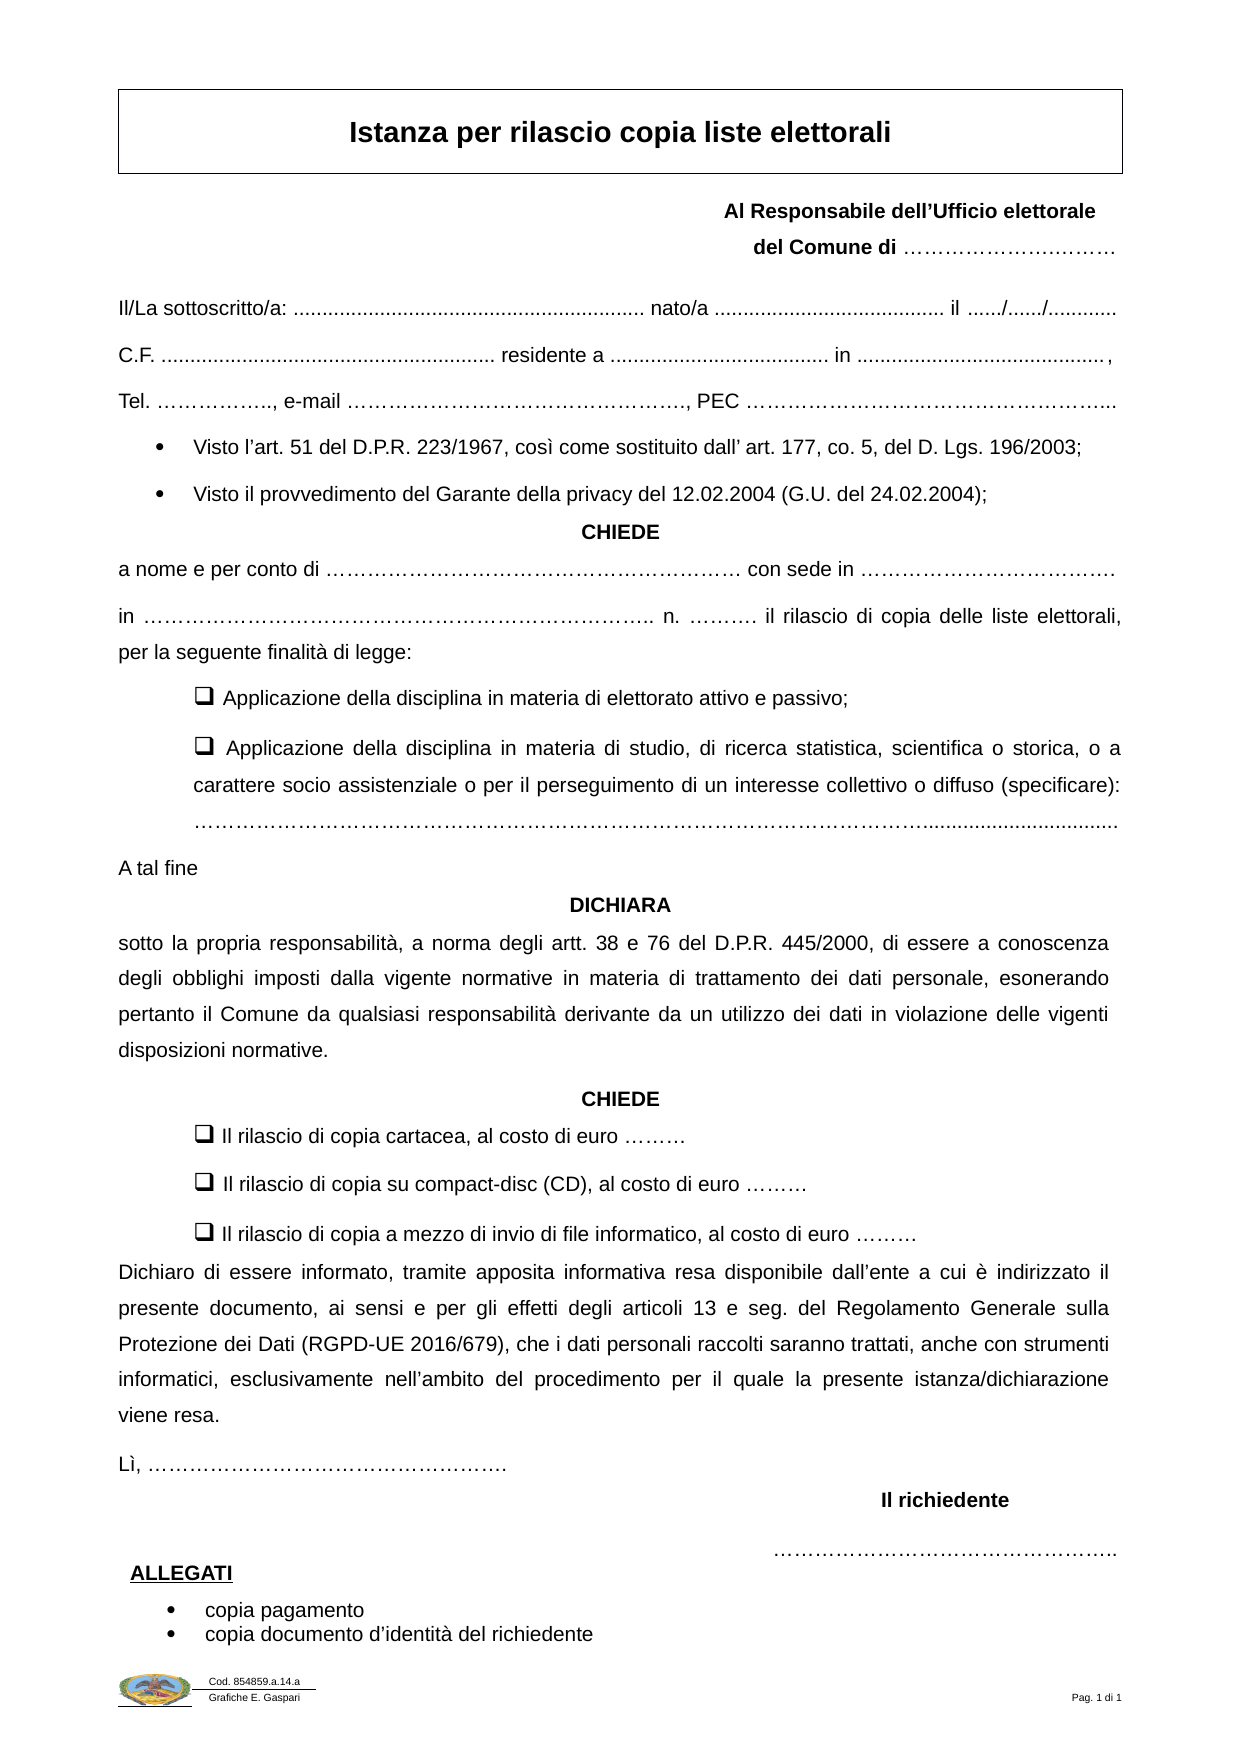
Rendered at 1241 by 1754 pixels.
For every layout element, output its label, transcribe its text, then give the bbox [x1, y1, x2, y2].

text  Applicazione della disciplina in materia di elettorato attivo e passivo; [118, 686, 1122, 711]
text del Comune di ………………….……… [753, 235, 1122, 259]
text Lì, ……………………………………………. [118, 1452, 1122, 1476]
text Il/La sottoscritto/a: ............................................................. nato/a ........................................ il ....../....../............ [118, 296, 1122, 320]
text  Il rilascio di copia su compact-disc (CD), al costo di euro ……… [118, 1172, 1122, 1197]
text  Il rilascio di copia cartacea, al costo di euro ……… [118, 1124, 1122, 1149]
text a nome e per conto di …………………………………………………… con sede in ………………………………. [118, 557, 1122, 581]
subtitle CHIEDE [119, 1087, 1121, 1112]
text ………………………………………….. [768, 1537, 1122, 1561]
table_header Istanza per rilascio copia liste elettorali [119, 90, 1122, 173]
subtitle DICHIARA [119, 893, 1121, 918]
text Tel. …………….., e-mail …………………………………………., PEC ……………………………………………... [118, 389, 1122, 413]
list copia pagamento [167, 1597, 1122, 1622]
text Al Responsabile dell’Ufficio elettorale [723, 199, 1122, 223]
text Il richiedente [768, 1488, 1122, 1512]
text ALLEGATI [130, 1561, 1122, 1585]
list copia documento d’identità del richiedente [167, 1622, 1122, 1646]
text A tal fine [118, 855, 1122, 880]
picture [118, 1674, 192, 1706]
list Visto l’art. 51 del D.P.R. 223/1967, così come sostituito dall’ art. 177, co. 5, del D. Lgs. 196/2003; [156, 435, 1111, 459]
text C.F. .......................................................... residente a ...................................... in ..........................................., [118, 342, 1122, 366]
list Visto il provvedimento del Garante della privacy del 12.02.2004 (G.U. del 24.02.2004); [156, 482, 1122, 507]
text Dichiaro di essere informato, tramite apposita informativa resa disponibile dall’ente a cui è indirizzato il presente documento, ai sensi e per gli effetti degli articoli 13 e seg. del Regolamento Generale sulla Protezione dei Dati (RGPD-UE 2016/679), che i dati personali raccolti saranno trattati, anche con strumenti informatici, esclusivamente nell’ambito del procedimento per il quale la presente istanza/dichiarazione viene resa. [118, 1259, 1111, 1427]
subtitle CHIEDE [119, 519, 1121, 545]
text  Il rilascio di copia a mezzo di invio di file informatico, al costo di euro ……… [118, 1222, 1122, 1247]
text  Applicazione della disciplina in materia di studio, di ricerca statistica, scientifica o storica, o a carattere socio assistenziale o per il perseguimento di un interesse collettivo o diffuso (specificare): …………………………………………………………………………………………….................................. [193, 736, 1122, 832]
text in ……………………………………………………………….. n. ………. il rilascio di copia delle liste elettorali, per la seguente finalità di legge: [118, 603, 1122, 663]
text sotto la propria responsabilità, a norma degli artt. 38 e 76 del D.P.R. 445/2000, di essere a conoscenza degli obblighi imposti dalla vigente normative in materia di trattamento dei dati personale, esonerando pertanto il Comune da qualsiasi responsabilità derivante da un utilizzo dei dati in violazione delle vigenti disposizioni normative. [118, 930, 1111, 1062]
